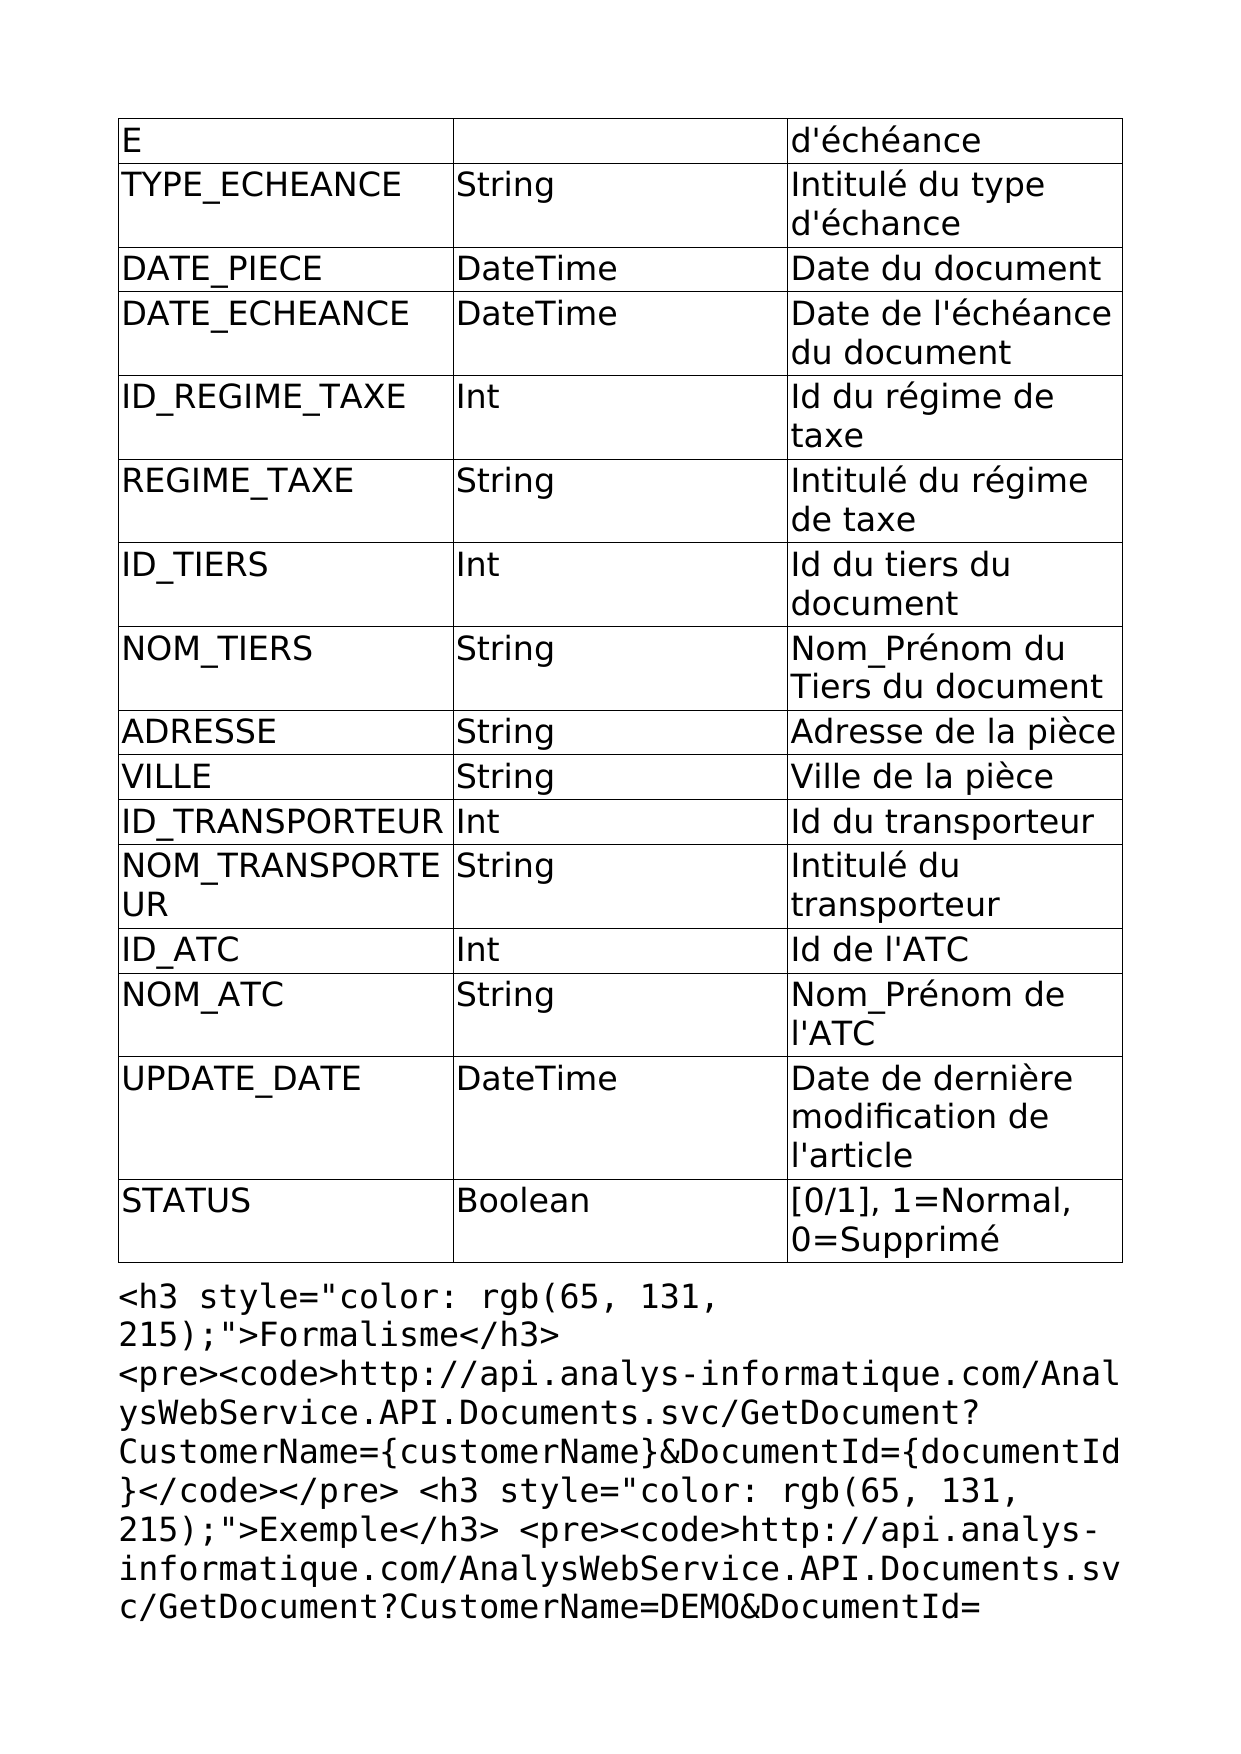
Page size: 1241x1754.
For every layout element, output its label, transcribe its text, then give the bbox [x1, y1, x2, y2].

text <h3 style="color: rgb(65, 131, 215);">Formalisme</h3> <pre><code>http://api.analys-informatique.com/AnalysWebService.API.Documents.svc/GetDocument?CustomerName={customerName}&DocumentId={documentId}</code></pre> <h3 style="color: rgb(65, 131, 215);">Exemple</h3> <pre><code>http://api.analys-informatique.com/AnalysWebService.API.Documents.svc/GetDocument?CustomerName=DEMO&DocumentId= [118, 1277, 1122, 1627]
table_cell NOM_ATC [119, 974, 453, 1056]
table_cell ADRESSE [119, 711, 453, 754]
table_cell Boolean [454, 1180, 787, 1262]
table_cell REGIME_TAXE [119, 460, 453, 542]
table_cell NOM_TRANSPORTEUR [119, 845, 453, 928]
table_cell DATE_ECHEANCE [119, 292, 453, 375]
table_cell Int [454, 376, 787, 459]
table_cell E [119, 119, 453, 163]
table_cell Int [454, 543, 787, 626]
table_cell String [454, 627, 787, 709]
table_cell Adresse de la pièce [788, 711, 1122, 754]
table_cell [0/1], 1=Normal, 0=Supprimé [788, 1180, 1122, 1262]
table_cell String [454, 974, 787, 1056]
table_cell Id du régime de taxe [788, 376, 1122, 459]
table_cell DateTime [454, 248, 787, 291]
table_cell STATUS [119, 1180, 453, 1262]
table_cell [454, 119, 787, 163]
table_cell ID_ATC [119, 929, 453, 972]
table_cell Intitulé du transporteur [788, 845, 1122, 928]
table_cell Id du transporteur [788, 800, 1122, 844]
table_cell String [454, 164, 787, 247]
table_cell Nom_Prénom du Tiers du document [788, 627, 1122, 709]
table_cell ID_TRANSPORTEUR [119, 800, 453, 844]
table_cell Nom_Prénom de l'ATC [788, 974, 1122, 1056]
table_cell Ville de la pièce [788, 755, 1122, 799]
table_cell Date de dernière modification de l'article [788, 1057, 1122, 1178]
table_cell DateTime [454, 1057, 787, 1178]
table_cell d'échéance [788, 119, 1122, 163]
table_cell NOM_TIERS [119, 627, 453, 709]
table_cell Int [454, 800, 787, 844]
table_cell Id de l'ATC [788, 929, 1122, 972]
table_cell UPDATE_DATE [119, 1057, 453, 1178]
table_cell String [454, 460, 787, 542]
table_cell Date de l'échéance du document [788, 292, 1122, 375]
table_cell String [454, 845, 787, 928]
table_cell Intitulé du régime de taxe [788, 460, 1122, 542]
table_cell ID_REGIME_TAXE [119, 376, 453, 459]
table_cell VILLE [119, 755, 453, 799]
table_cell Id du tiers du document [788, 543, 1122, 626]
table_cell String [454, 711, 787, 754]
table_cell DATE_PIECE [119, 248, 453, 291]
table_cell Int [454, 929, 787, 972]
table_cell Date du document [788, 248, 1122, 291]
table_cell TYPE_ECHEANCE [119, 164, 453, 247]
table_cell Intitulé du type d'échance [788, 164, 1122, 247]
table_cell String [454, 755, 787, 799]
table_cell DateTime [454, 292, 787, 375]
table_cell ID_TIERS [119, 543, 453, 626]
